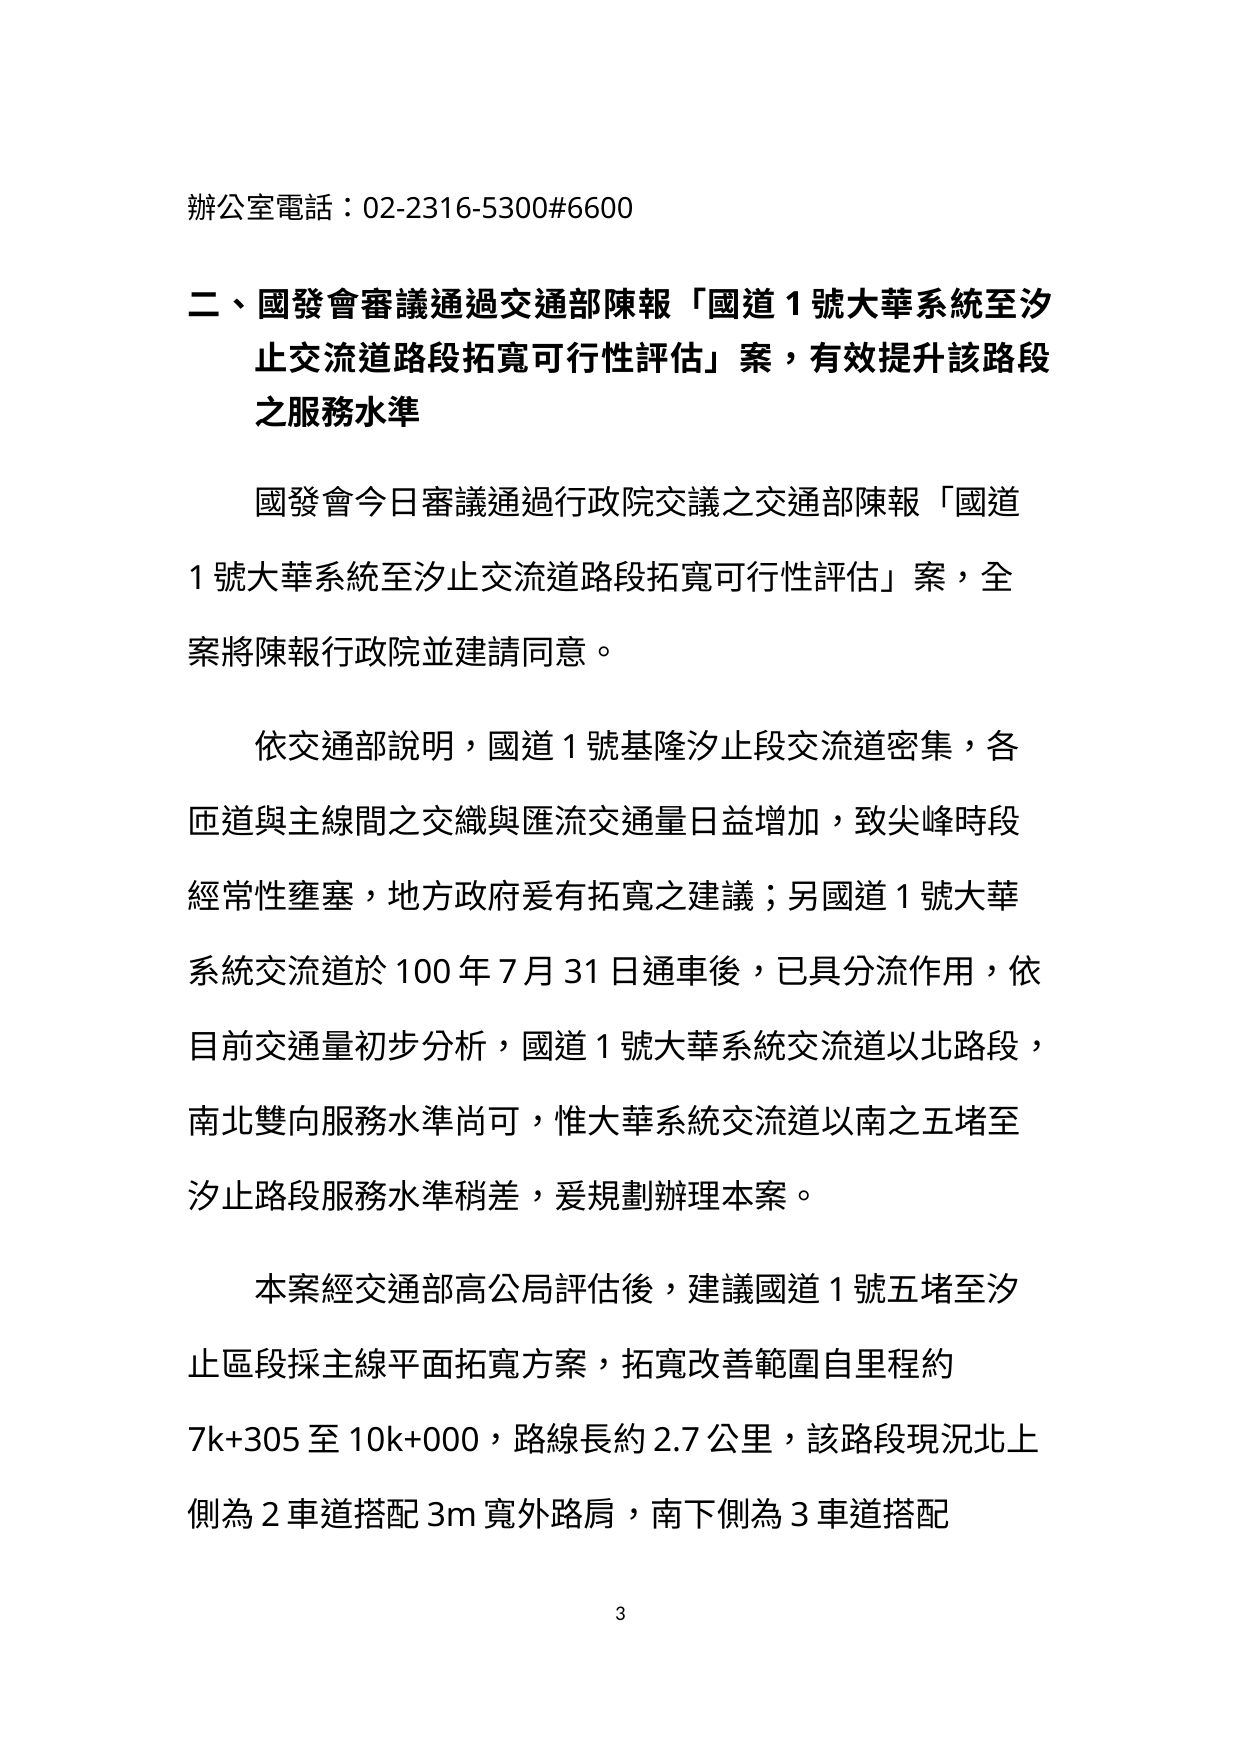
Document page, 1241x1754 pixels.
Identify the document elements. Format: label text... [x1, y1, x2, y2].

text 本案經交通部高公局評估後，建議國道1號五堵至汐止區段採主線平面拓寬方案，拓寬改善範圍自里程約7k+305至10k+000，路線長約2.7公里，該路段現況北上側為2車道搭配3m寬外路肩，南下側為3車道搭配 [187, 1244, 1044, 1544]
text 國發會今日審議通過行政院交議之交通部陳報「國道1號大華系統至汐止交流道路段拓寬可行性評估」案，全案將陳報行政院並建請同意。 [187, 456, 1044, 681]
text 依交通部說明，國道1號基隆汐止段交流道密集，各匝道與主線間之交織與匯流交通量日益增加，致尖峰時段經常性壅塞，地方政府爰有拓寬之建議；另國道1號大華系統交流道於100年7月31日通車後，已具分流作用，依目前交通量初步分析，國道1號大華系統交流道以北路段，南北雙向服務水準尚可，惟大華系統交流道以南之五堵至汐止路段服務水準稍差，爰規劃辦理本案。 [187, 700, 1044, 1225]
text 二、國發會審議通過交通部陳報「國道1號大華系統至汐止交流道路段拓寬可行性評估」案，有效提升該路段之服務水準 [187, 275, 1053, 437]
text 辦公室電話：02-2316-5300#6600 [187, 162, 1044, 237]
